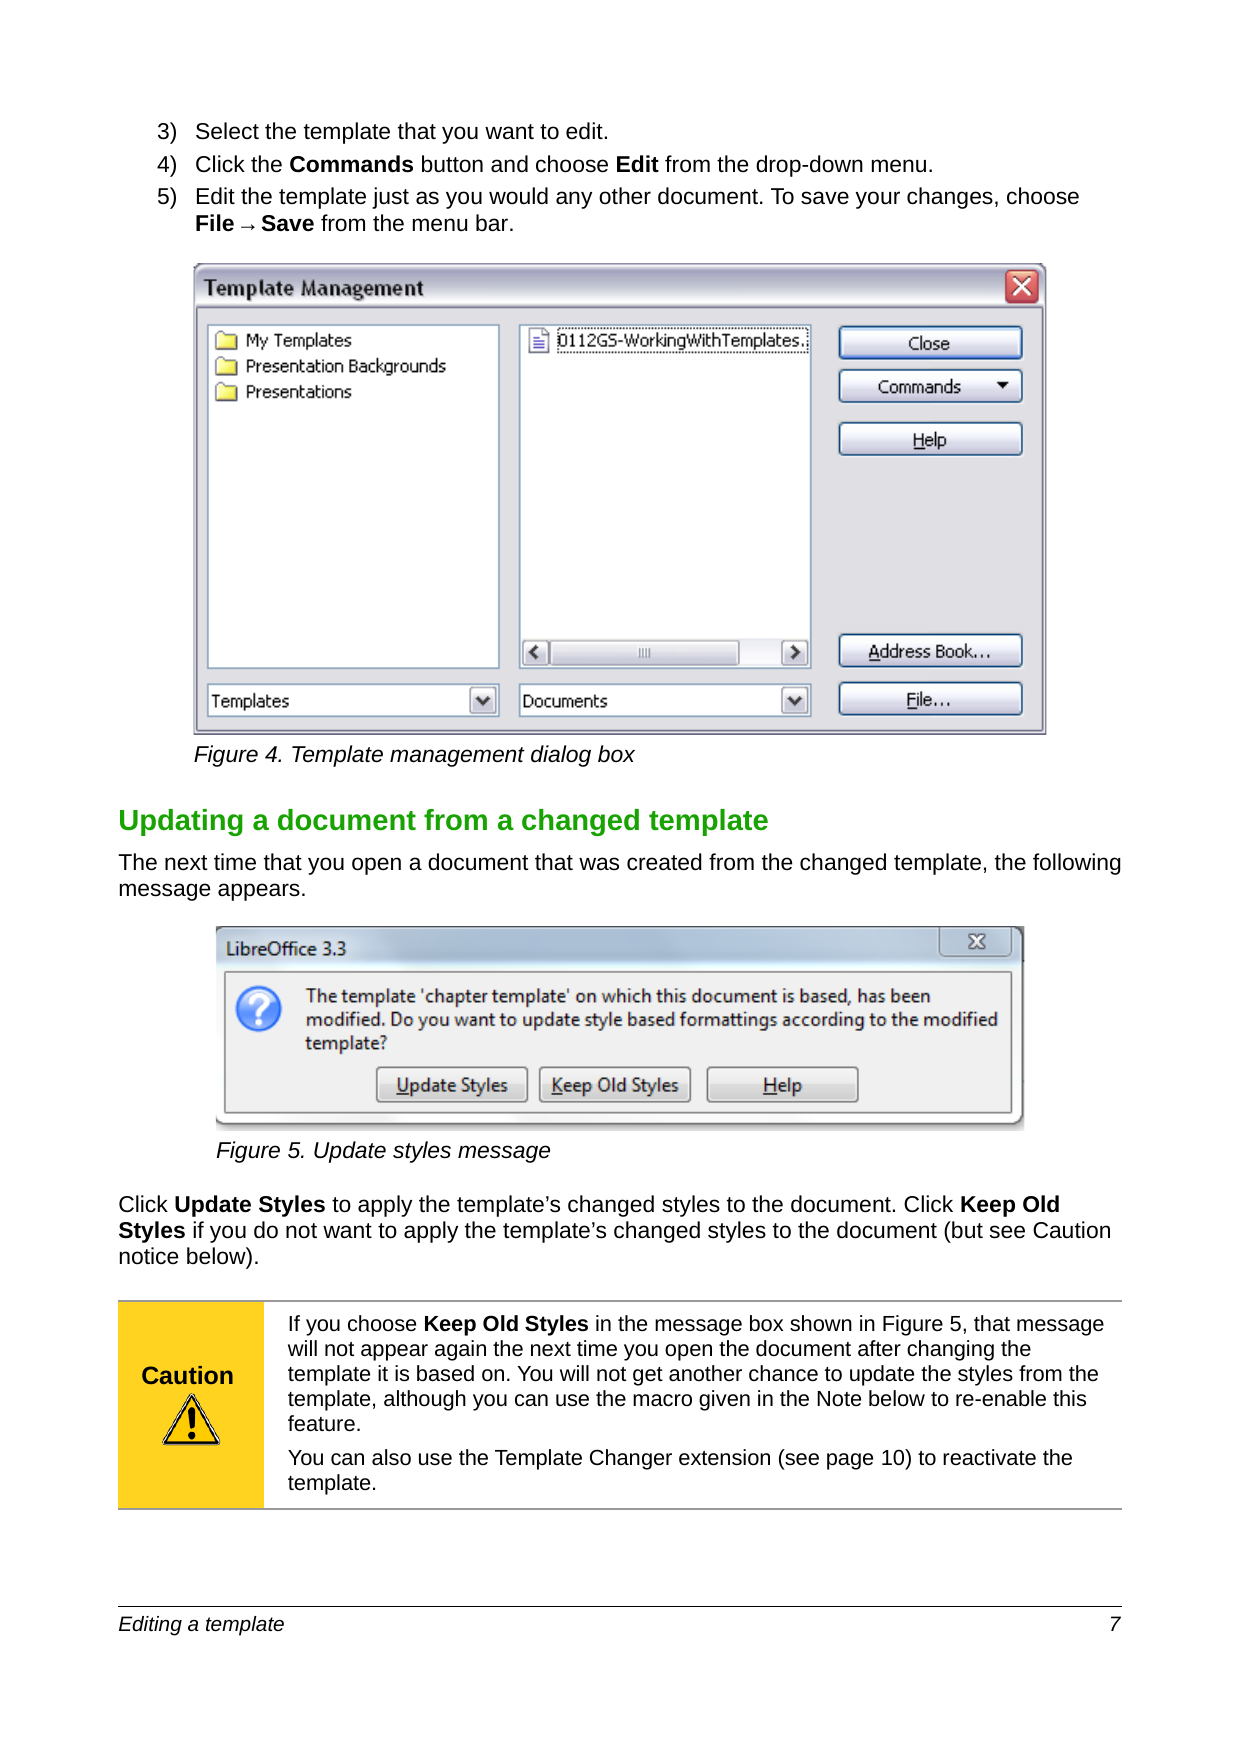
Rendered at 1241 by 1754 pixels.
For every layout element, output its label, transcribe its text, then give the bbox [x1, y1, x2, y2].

table_header Caution [118, 1302, 264, 1508]
text Figure 4. Template management dialog box [193, 741, 1047, 767]
text Figure 5. Update styles message [216, 1137, 1024, 1163]
list Select the template that you want to edit. [177, 118, 1122, 144]
picture [193, 263, 1047, 735]
picture [158, 1389, 224, 1449]
text Click Update Styles to apply the template’s changed styles to the document. Click Keep Old Styles if you do not want to apply the template’s changed styles to the document (but see Caution notice below). [118, 1191, 1122, 1269]
subtitle Updating a document from a changed template [118, 803, 1122, 837]
list Click the Commands button and choose Edit from the drop-down menu. [177, 151, 1122, 177]
table_header If you choose Keep Old Styles in the message box shown in Figure 5, that message will not appear again the next time you open the document after changing the template it is based on. You will not get another chance to update the styles from the template, although you can use the macro given in the Note below to re-enable this feature. You can also use the Template Changer extension (see page 10) to reactivate the template. [264, 1302, 1122, 1508]
picture [215, 926, 1025, 1131]
list Edit the template just as you would any other document. To save your changes, choose File → Save from the menu bar. [177, 183, 1122, 238]
text The next time that you open a document that was created from the changed template, the following message appears. [118, 849, 1122, 902]
